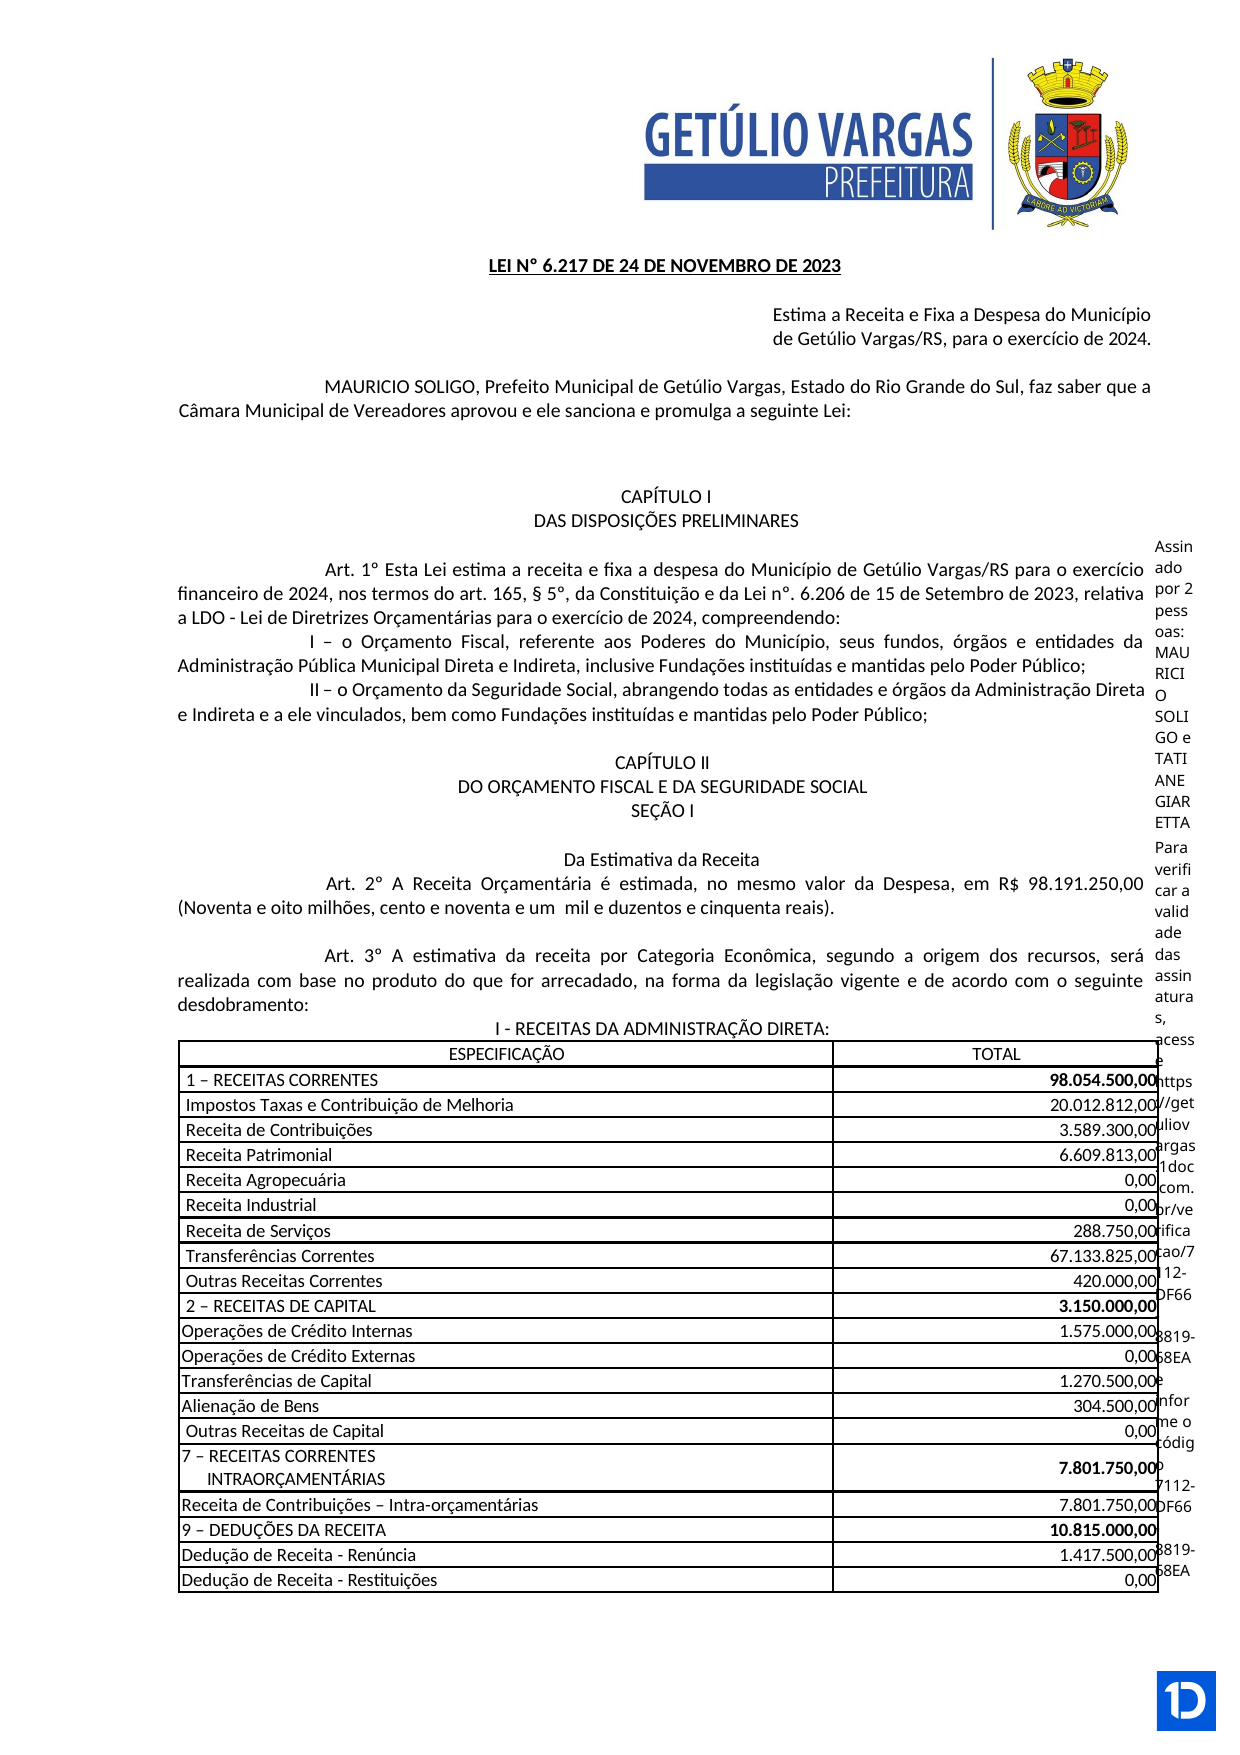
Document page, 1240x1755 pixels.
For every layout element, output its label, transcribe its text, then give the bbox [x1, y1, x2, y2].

list – o Orçamento da Seguridade Social, abrangendo todas as entidades e órgãos da Administração Direta e Indireta e a ele vinculados, bem como Fundações instituídas e mantidas pelo Poder Público; [164, 678, 1146, 726]
table_cell Receita Patrimonial [180, 1143, 832, 1166]
table_cell Transferências de Capital [180, 1369, 832, 1392]
table_cell Outras Receitas de Capital [180, 1419, 832, 1442]
table_cell 420.000,00 [834, 1269, 1152, 1292]
table_cell Receita de Contribuições – Intra-orçamentárias [180, 1493, 832, 1516]
text LEI Nº 6.217 DE 24 DE NOVEMBRO DE 2023 [440, 253, 890, 277]
table_header TOTAL [834, 1042, 1152, 1065]
table_cell Operações de Crédito Externas [180, 1344, 832, 1367]
table_cell 6.609.813,00 [834, 1143, 1152, 1166]
text Da Estimativa da Receita [563, 847, 1152, 871]
table_cell 288.750,00 [834, 1219, 1152, 1241]
table_cell Operações de Crédito Internas [180, 1319, 832, 1342]
table_cell 9 – DEDUÇÕES DA RECEITA [180, 1518, 832, 1541]
table_cell Receita de Contribuições [180, 1118, 832, 1141]
table_cell 7 – RECEITAS CORRENTES INTRAORÇAMENTÁRIAS [180, 1445, 832, 1490]
table_cell 10.815.000,00 [834, 1518, 1152, 1541]
table_cell Transferências Correntes [180, 1244, 832, 1267]
table_cell Receita Agropecuária [180, 1168, 832, 1191]
text I - RECEITAS DA ADMINISTRAÇÃO DIRETA: [435, 1016, 890, 1040]
text CAPÍTULO I [443, 484, 890, 508]
text Assinado por 2 pessoas: MAURICIO SOLIGO e TATIANE GIARETTA [1154, 536, 1196, 833]
text CAPÍTULO II [165, 750, 1152, 774]
text LEI Nº 6.217 DE 24 DE NOVEMBRO DE 2023 [1152, 534, 1196, 1040]
table_cell 7.801.750,00 [834, 1445, 1152, 1490]
table_cell 0,00 [834, 1344, 1152, 1367]
text LEI Nº 6.217 DE 24 DE NOVEMBRO DE 2023 [1152, 1581, 1196, 1656]
table_cell 1.575.000,00 [834, 1319, 1152, 1342]
table_cell 0,00 [834, 1168, 1152, 1191]
table_cell 67.133.825,00 [834, 1244, 1152, 1267]
text MAURICIO SOLIGO, Prefeito Municipal de Getúlio Vargas, Estado do Rio Grande do Sul, faz saber que a Câmara Municipal de Vereadores aprovou e ele sanciona e promulga a seguinte Lei: [179, 374, 1151, 422]
text Para verificar a validade das assinaturas, acesse https://getuliovargas.1doc.com.br/verificacao/7112-DF66-8819-68EA e informe o código 7112-DF66-8819-68EA [1154, 837, 1196, 1581]
table_cell Alienação de Bens [180, 1394, 832, 1417]
table_cell 3.589.300,00 [834, 1118, 1152, 1141]
text DAS DISPOSIÇÕES PRELIMINARES [443, 508, 890, 533]
table_header ESPECIFICAÇÃO [180, 1042, 832, 1065]
table_cell 2 – RECEITAS DE CAPITAL [180, 1294, 832, 1317]
table_cell Dedução de Receita - Renúncia [180, 1543, 832, 1566]
table_cell Outras Receitas Correntes [180, 1269, 832, 1292]
table_cell 98.054.500,00 [834, 1068, 1152, 1091]
text Art. 2º A Receita Orçamentária é estimada, no mesmo valor da Despesa, em R$ 98.191.250,00 (Noventa e oito milhões, cento e noventa e um mil e duzentos e cinquenta reais). [177, 871, 1145, 919]
table_cell 0,00 [834, 1568, 1152, 1591]
table_cell 1 – RECEITAS CORRENTES [180, 1068, 832, 1091]
table_cell 1.270.500,00 [834, 1369, 1152, 1392]
text DO ORÇAMENTO FISCAL E DA SEGURIDADE SOCIAL SEÇÃO I [435, 774, 890, 823]
table_cell 7.801.750,00 [834, 1493, 1152, 1516]
text Art. 3º A estimativa da receita por Categoria Econômica, segundo a origem dos recursos, será realizada com base no produto do que for arrecadado, na forma da legislação vigente e de acordo com o seguinte desdobramento: [177, 943, 1146, 1016]
table_cell 3.150.000,00 [834, 1294, 1152, 1317]
table_cell Receita de Serviços [180, 1219, 832, 1241]
table_cell Dedução de Receita - Restituições [180, 1568, 832, 1591]
table_cell 0,00 [834, 1419, 1152, 1442]
list – o Orçamento Fiscal, referente aos Poderes do Município, seus fundos, órgãos e entidades da Administração Pública Municipal Direta e Indireta, inclusive Fundações instituídas e mantidas pelo Poder Público; [164, 629, 1145, 678]
text Estima a Receita e Fixa a Despesa do Município de Getúlio Vargas/RS, para o exercício de 2024. [773, 302, 1165, 350]
table_cell 1.417.500,00 [834, 1543, 1152, 1566]
table_cell Receita Industrial [180, 1193, 832, 1216]
table_cell 0,00 [834, 1193, 1152, 1216]
table_cell Impostos Taxas e Contribuição de Melhoria [180, 1093, 832, 1116]
table_cell 20.012.812,00 [834, 1093, 1152, 1116]
text Art. 1º Esta Lei estima a receita e fixa a despesa do Município de Getúlio Vargas/RS para o exercício financeiro de 2024, nos termos do art. 165, § 5º, da Constituição e da Lei nº. 6.206 de 15 de Setembro de 2023, relativa a LDO - Lei de Diretrizes Orçamentárias para o exercício de 2024, compreendendo: [177, 557, 1146, 629]
table_cell 304.500,00 [834, 1394, 1152, 1417]
